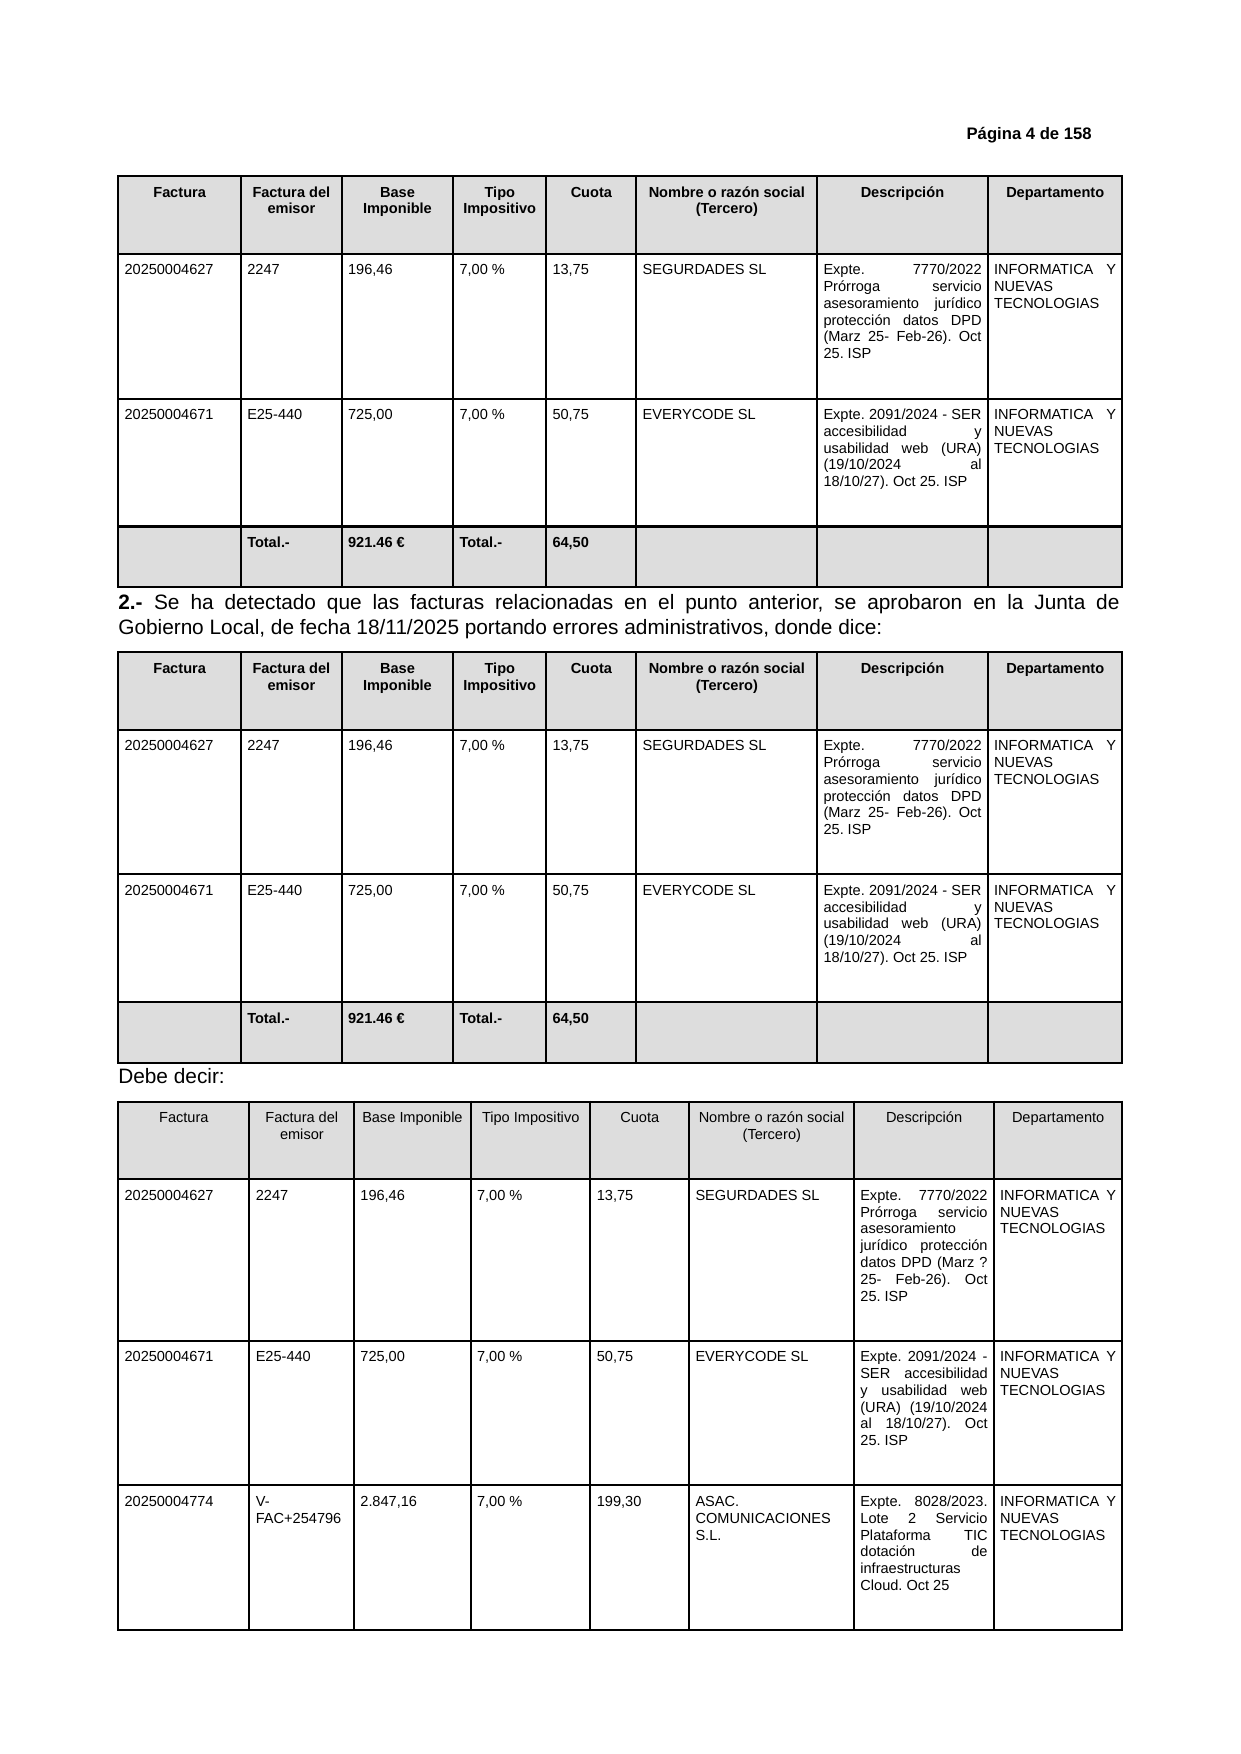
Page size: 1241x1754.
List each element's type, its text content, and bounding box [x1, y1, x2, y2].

table_header Nombre o razón social (Tercero) [637, 653, 816, 729]
table_header Departamento [995, 1103, 1121, 1178]
table_cell 13,75 [547, 731, 635, 873]
table_cell E25-440 [242, 400, 341, 525]
table_cell EVERYCODE SL [637, 875, 816, 1001]
table_cell E25-440 [250, 1342, 353, 1484]
text Debe decir: [118, 1064, 1122, 1088]
table_cell SEGURDADES SL [637, 731, 816, 873]
table_cell [637, 528, 816, 586]
table_cell 64,50 [547, 1003, 635, 1062]
table_header Departamento [989, 177, 1121, 253]
table_cell SEGURDADES SL [637, 255, 816, 397]
table_header Base Imponible [343, 653, 452, 729]
table_cell 196,46 [343, 731, 452, 873]
table_header Tipo Impositivo [472, 1103, 589, 1178]
table_cell ASAC. COMUNICACIONES S.L. [690, 1486, 853, 1629]
table_cell EVERYCODE SL [690, 1342, 853, 1484]
table_header Departamento [989, 653, 1121, 729]
table_cell Total.- [454, 528, 545, 586]
table_cell 50,75 [547, 875, 635, 1001]
table_cell Expte. 2091/2024 - SER accesibilidad y usabilidad web (URA) (19/10/2024 al 18/10/27). Oct 25. ISP [818, 400, 987, 525]
table_cell [637, 1003, 816, 1062]
table_cell 7,00 % [454, 400, 545, 525]
table_cell V-FAC+254796 [250, 1486, 353, 1629]
table_cell 725,00 [343, 400, 452, 525]
table_header Factura del emisor [242, 177, 341, 253]
table_cell 199,30 [591, 1486, 688, 1629]
table_cell 2247 [242, 255, 341, 397]
table_header Tipo Impositivo [454, 653, 545, 729]
table_cell [119, 528, 240, 586]
table_header Cuota [547, 653, 635, 729]
table_cell EVERYCODE SL [637, 400, 816, 525]
table_header Tipo Impositivo [454, 177, 545, 253]
table_cell 7,00 % [472, 1342, 589, 1484]
table_cell 725,00 [343, 875, 452, 1001]
table_cell 20250004627 [119, 731, 240, 873]
table_cell 7,00 % [454, 731, 545, 873]
table_cell Expte. 2091/2024 - SER accesibilidad y usabilidad web (URA) (19/10/2024 al 18/10/27). Oct 25. ISP [818, 875, 987, 1001]
table_cell [989, 1003, 1121, 1062]
table_cell INFORMATICA Y NUEVAS TECNOLOGIAS [989, 731, 1121, 873]
table_cell INFORMATICA Y NUEVAS TECNOLOGIAS [995, 1342, 1121, 1484]
table_cell 196,46 [355, 1180, 470, 1340]
table_cell 2.847,16 [355, 1486, 470, 1629]
table_cell [119, 1003, 240, 1062]
table_cell Expte. 7770/2022 Prórroga servicio asesoramiento jurídico protección datos DPD (Marz 25- Feb-26). Oct 25. ISP [818, 731, 987, 873]
table_cell 725,00 [355, 1342, 470, 1484]
table_cell 2247 [250, 1180, 353, 1340]
table_cell 2247 [242, 731, 341, 873]
table_cell Expte. 7770/2022 Prórroga servicio asesoramiento jurídico protección datos DPD (Marz 25- Feb-26). Oct 25. ISP [818, 255, 987, 397]
table_cell 13,75 [591, 1180, 688, 1340]
table_cell 7,00 % [454, 255, 545, 397]
table_header Base Imponible [343, 177, 452, 253]
table_cell E25-440 [242, 875, 341, 1001]
table_header Factura [119, 653, 240, 729]
table_cell 7,00 % [472, 1180, 589, 1340]
table_cell INFORMATICA Y NUEVAS TECNOLOGIAS [989, 255, 1121, 397]
table_cell 921,46 € [343, 528, 452, 586]
table_cell 50,75 [547, 400, 635, 525]
table_cell Expte. 7770/2022 Prórroga servicio asesoramiento jurídico protección datos DPD (Marz ?25- Feb-26). Oct 25. ISP [855, 1180, 993, 1340]
table_header Nombre o razón social (Tercero) [690, 1103, 853, 1178]
table_cell Total.- [454, 1003, 545, 1062]
table_cell INFORMATICA Y NUEVAS TECNOLOGIAS [995, 1180, 1121, 1340]
table_cell Expte. 8028/2023. Lote 2 Servicio Plataforma TIC dotación de infraestructuras Cloud. Oct 25 [855, 1486, 993, 1629]
table_cell 50,75 [591, 1342, 688, 1484]
table_cell 64,50 [547, 528, 635, 586]
table_cell Total.- [242, 528, 341, 586]
table_cell INFORMATICA Y NUEVAS TECNOLOGIAS [989, 400, 1121, 525]
table_cell Expte. 2091/2024 - SER accesibilidad y usabilidad web (URA) (19/10/2024 al 18/10/27). Oct 25. ISP [855, 1342, 993, 1484]
table_cell INFORMATICA Y NUEVAS TECNOLOGIAS [989, 875, 1121, 1001]
table_cell [989, 528, 1121, 586]
table_cell 20250004774 [119, 1486, 248, 1629]
text 2.- Se ha detectado que las facturas relacionadas en el punto anterior, se aprobaron en la Junta de Gobierno Local, de fecha 18/11/2025 portando errores administrativos, donde dice: [118, 588, 1122, 638]
table_cell Total.- [242, 1003, 341, 1062]
table_cell 196,46 [343, 255, 452, 397]
table_header Factura [119, 1103, 248, 1178]
table_cell 20250004627 [119, 255, 240, 397]
table_cell SEGURDADES SL [690, 1180, 853, 1340]
table_cell 20250004671 [119, 400, 240, 525]
table_cell 20250004671 [119, 1342, 248, 1484]
table_header Base Imponible [355, 1103, 470, 1178]
table_header Descripción [818, 177, 987, 253]
table_header Cuota [591, 1103, 688, 1178]
table_cell INFORMATICA Y NUEVAS TECNOLOGIAS [995, 1486, 1121, 1629]
table_header Nombre o razón social (Tercero) [637, 177, 816, 253]
table_header Descripción [818, 653, 987, 729]
table_cell 7,00 % [472, 1486, 589, 1629]
table_cell 13,75 [547, 255, 635, 397]
table_header Factura [119, 177, 240, 253]
table_header Factura del emisor [250, 1103, 353, 1178]
table_header Cuota [547, 177, 635, 253]
table_cell 921,46 € [343, 1003, 452, 1062]
table_cell [818, 1003, 987, 1062]
table_cell 20250004627 [119, 1180, 248, 1340]
table_cell 7,00 % [454, 875, 545, 1001]
table_cell [818, 528, 987, 586]
table_cell 20250004671 [119, 875, 240, 1001]
table_header Factura del emisor [242, 653, 341, 729]
table_header Descripción [855, 1103, 993, 1178]
